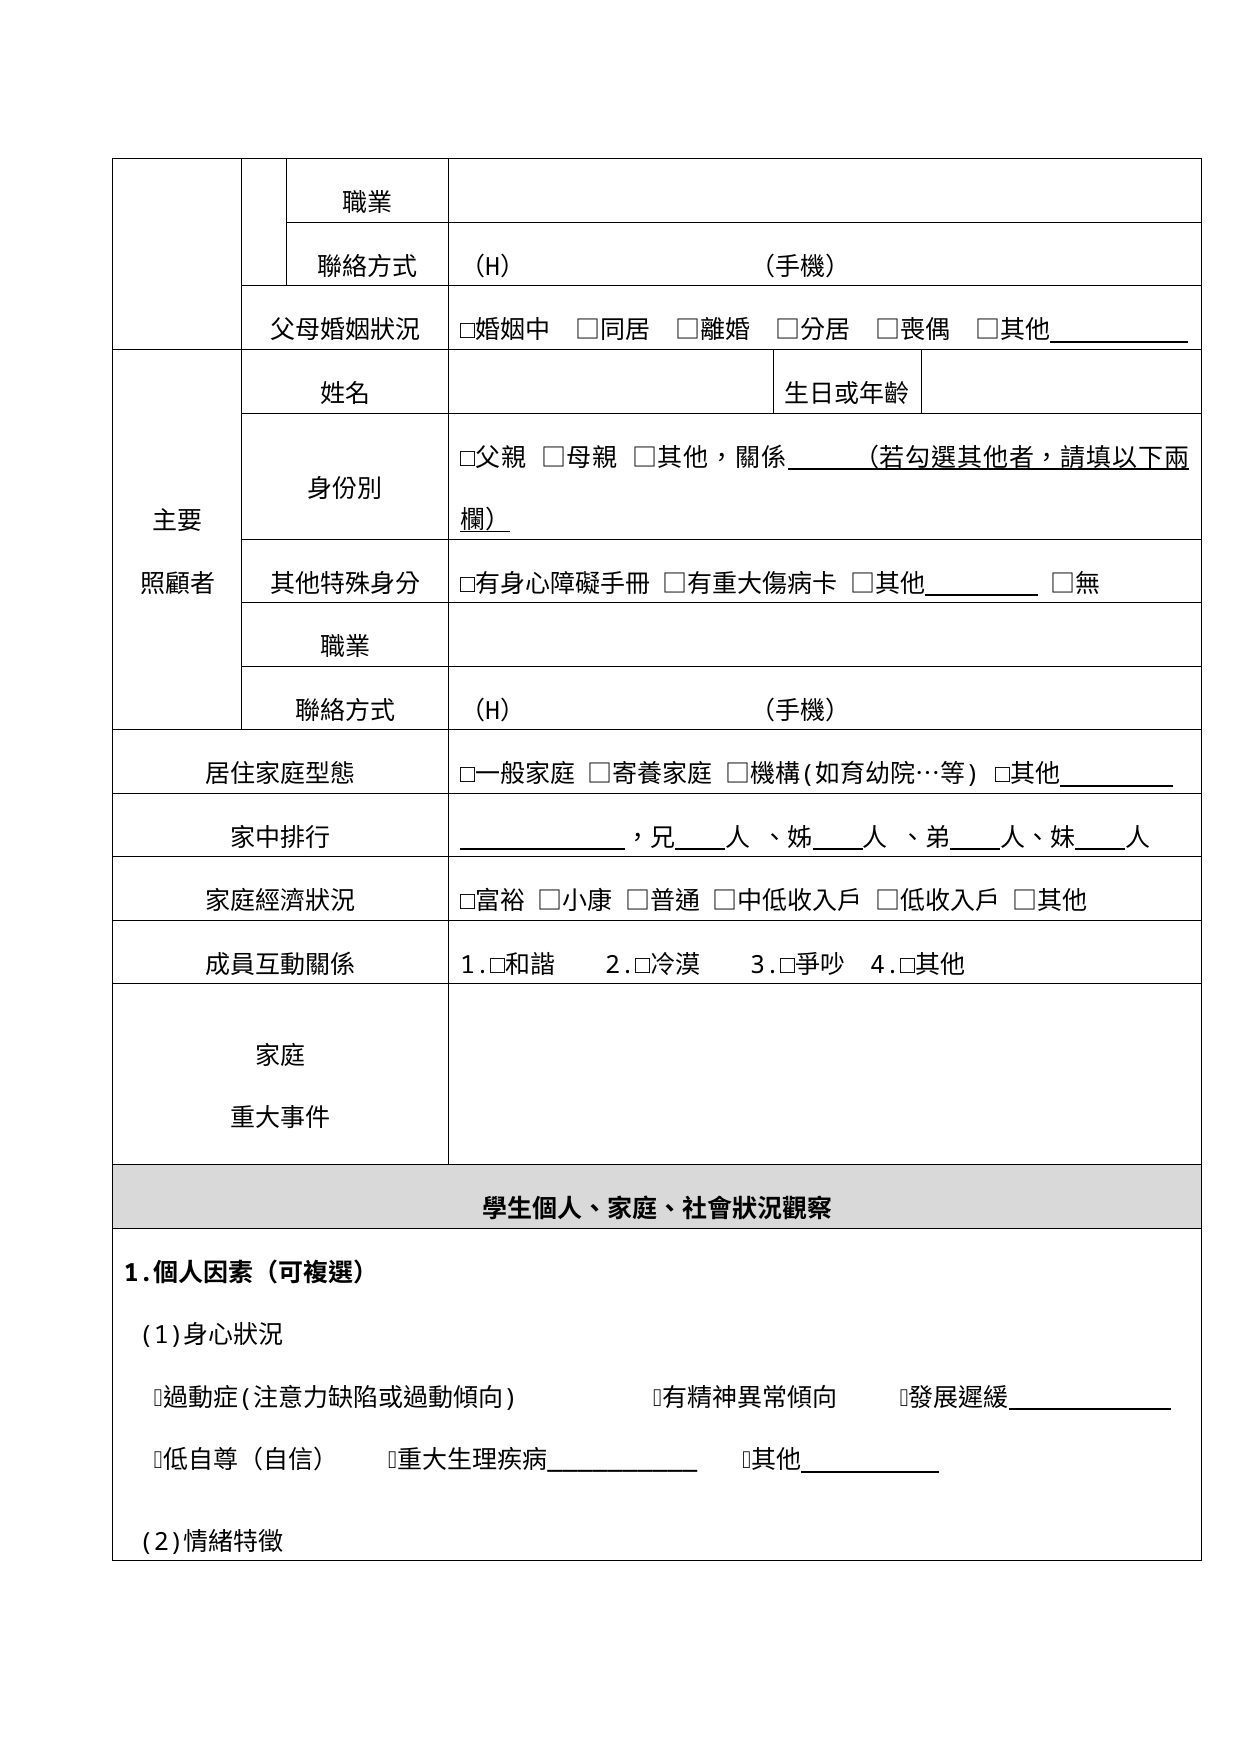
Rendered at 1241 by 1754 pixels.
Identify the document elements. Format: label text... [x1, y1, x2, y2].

table_cell 姓名 [242, 350, 448, 412]
table_cell □富裕 □小康 □普通 □中低收入戶 □低收入戶 □其他 [449, 857, 1201, 920]
table_cell 學生個人、家庭、社會狀況觀察 [113, 1165, 1201, 1228]
table_cell 職業 [287, 159, 448, 222]
table_cell 家庭經濟狀況 [113, 857, 448, 920]
table_cell [449, 159, 1201, 222]
table_cell 其他特殊身分 [242, 540, 448, 602]
table_cell □有身心障礙手冊 □有重大傷病卡 □其他 □無 [449, 540, 1201, 602]
table_cell 1.□和諧 2.□冷漠 3.□爭吵 4.□其他 [449, 921, 1201, 983]
table_cell [449, 984, 1201, 1164]
table_cell 職業 [242, 603, 448, 666]
table_cell 身份別 [242, 414, 448, 538]
table_cell 聯絡方式 [242, 667, 448, 729]
table_cell 居住家庭型態 [113, 730, 448, 793]
table_cell □婚姻中 □同居 □離婚 □分居 □喪偶 □其他 [449, 286, 1201, 349]
table_cell □父親 □母親 □其他，關係 （若勾選其他者，請填以下兩欄） [449, 414, 1201, 538]
table_cell ，兄 人 、姊 人 、弟 人、妹 人 [449, 794, 1201, 856]
table_cell □一般家庭 □寄養家庭 □機構(如育幼院…等) □其他 [449, 730, 1201, 793]
table_cell [449, 350, 773, 412]
table_cell 成員互動關係 [113, 921, 448, 983]
table_cell 聯絡方式 [287, 223, 448, 285]
table_cell [449, 603, 1201, 666]
table_cell 生日或年齡 [774, 350, 921, 412]
table_cell 主要 照顧者 [113, 350, 241, 729]
table_cell 父母婚姻狀況 [242, 286, 448, 349]
table_cell （H） （手機） [449, 223, 1201, 285]
table_cell （H） （手機） [449, 667, 1201, 729]
table_cell 1.個人因素（可複選） (1)身心狀況 過動症(注意力缺陷或過動傾向) 有精神異常傾向 發展遲緩 低自尊（自信） 重大生理疾病__________ 其他 (2)情緒特徵 [113, 1229, 1201, 1560]
table_cell [922, 350, 1201, 412]
table_cell 家中排行 [113, 794, 448, 856]
table_cell [242, 159, 286, 285]
table_cell 家庭 重大事件 [113, 984, 448, 1164]
table_cell [113, 159, 241, 349]
